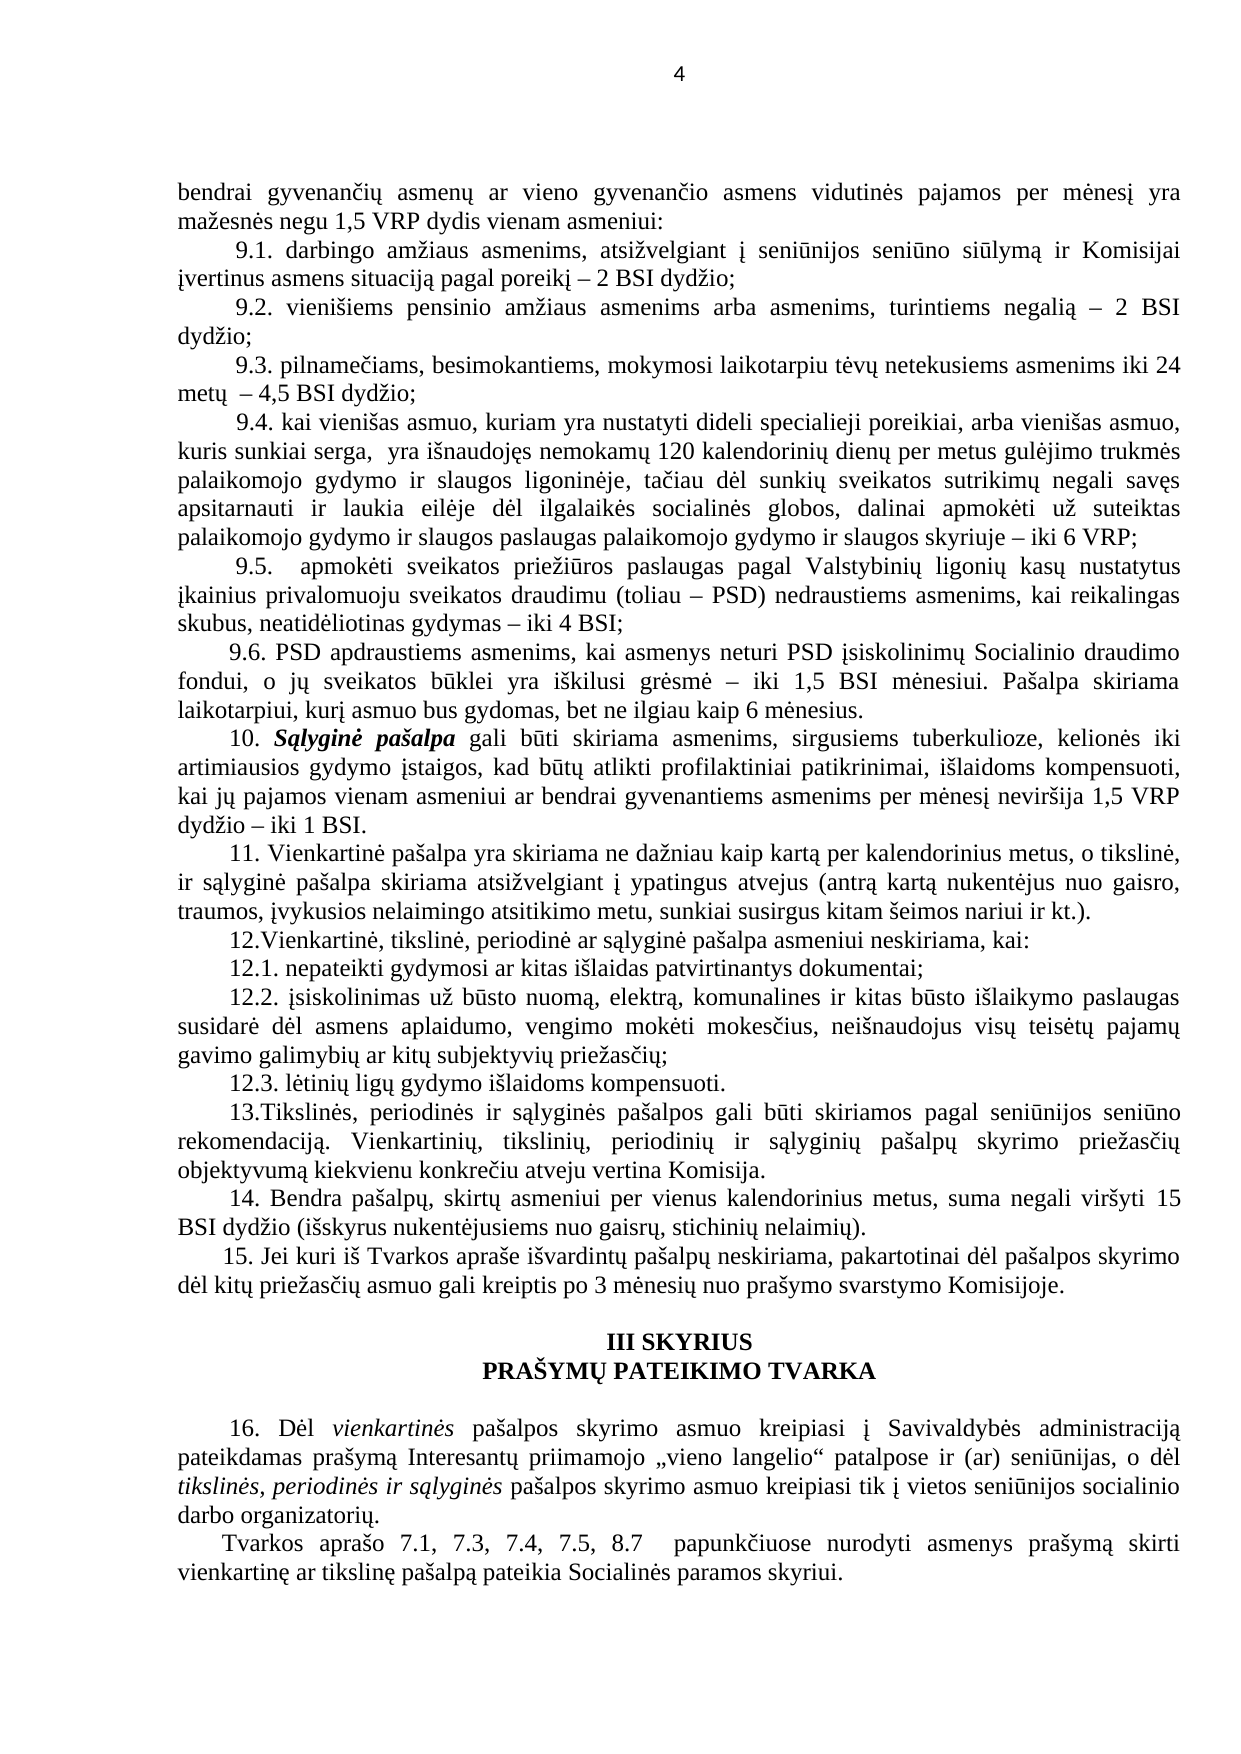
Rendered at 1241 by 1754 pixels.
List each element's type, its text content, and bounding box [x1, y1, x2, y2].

text 12.1. nepateikti gydymosi ar kitas išlaidas patvirtinantys dokumentai; [177, 953, 1181, 982]
text 9.4. kai vienišas asmuo, kuriam yra nustatyti dideli specialieji poreikiai, arba vienišas asmuo, kuris sunkiai serga, yra išnaudojęs nemokamų 120 kalendorinių dienų per metus gulėjimo trukmės palaikomojo gydymo ir slaugos ligoninėje, tačiau dėl sunkių sveikatos sutrikimų negali savęs apsitarnauti ir laukia eilėje dėl ilgalaikės socialinės globos, dalinai apmokėti už suteiktas palaikomojo gydymo ir slaugos paslaugas palaikomojo gydymo ir slaugos skyriuje – iki 6 VRP; [177, 407, 1181, 551]
text III SKYRIUS [177, 1327, 1181, 1356]
text bendrai gyvenančių asmenų ar vieno gyvenančio asmens vidutinės pajamos per mėnesį yra mažesnės negu 1,5 VRP dydis vienam asmeniui: [177, 177, 1181, 235]
text 10. Sąlyginė pašalpa gali būti skiriama asmenims, sirgusiems tuberkulioze, kelionės iki artimiausios gydymo įstaigos, kad būtų atlikti profilaktiniai patikrinimai, išlaidoms kompensuoti, kai jų pajamos vienam asmeniui ar bendrai gyvenantiems asmenims per mėnesį neviršija 1,5 VRP dydžio – iki 1 BSI. [177, 723, 1181, 838]
text 9.5. apmokėti sveikatos priežiūros paslaugas pagal Valstybinių ligonių kasų nustatytus įkainius privalomuoju sveikatos draudimu (toliau – PSD) nedraustiems asmenims, kai reikalingas skubus, neatidėliotinas gydymas – iki 4 BSI; [177, 551, 1181, 637]
text 12.2. įsiskolinimas už būsto nuomą, elektrą, komunalines ir kitas būsto išlaikymo paslaugas susidarė dėl asmens aplaidumo, vengimo mokėti mokesčius, neišnaudojus visų teisėtų pajamų gavimo galimybių ar kitų subjektyvių priežasčių; [177, 982, 1181, 1068]
text 11. Vienkartinė pašalpa yra skiriama ne dažniau kaip kartą per kalendorinius metus, o tikslinė, ir sąlyginė pašalpa skiriama atsižvelgiant į ypatingus atvejus (antrą kartą nukentėjus nuo gaisro, traumos, įvykusios nelaimingo atsitikimo metu, sunkiai susirgus kitam šeimos nariui ir kt.). [177, 838, 1181, 925]
text 16. Dėl vienkartinės pašalpos skyrimo asmuo kreipiasi į Savivaldybės administraciją pateikdamas prašymą Interesantų priimamojo „vieno langelio“ patalpose ir (ar) seniūnijas, o dėl tikslinės, periodinės ir sąlyginės pašalpos skyrimo asmuo kreipiasi tik į vietos seniūnijos socialinio darbo organizatorių. [177, 1413, 1181, 1528]
text 14. Bendra pašalpų, skirtų asmeniui per vienus kalendorinius metus, suma negali viršyti 15 BSI dydžio (išskyrus nukentėjusiems nuo gaisrų, stichinių nelaimių). [177, 1183, 1181, 1241]
text 9.1. darbingo amžiaus asmenims, atsižvelgiant į seniūnijos seniūno siūlymą ir Komisijai įvertinus asmens situaciją pagal poreikį – 2 BSI dydžio; [177, 235, 1181, 292]
text 13.Tikslinės, periodinės ir sąlyginės pašalpos gali būti skiriamos pagal seniūnijos seniūno rekomendaciją. Vienkartinių, tikslinių, periodinių ir sąlyginių pašalpų skyrimo priežasčių objektyvumą kiekvienu konkrečiu atveju vertina Komisija. [177, 1097, 1181, 1183]
text 9.6. PSD apdraustiems asmenims, kai asmenys neturi PSD įsiskolinimų Socialinio draudimo fondui, o jų sveikatos būklei yra iškilusi grėsmė – iki 1,5 BSI mėnesiui. Pašalpa skiriama laikotarpiui, kurį asmuo bus gydomas, bet ne ilgiau kaip 6 mėnesius. [177, 637, 1181, 723]
text 15. Jei kuri iš Tvarkos apraše išvardintų pašalpų neskiriama, pakartotinai dėl pašalpos skyrimo dėl kitų priežasčių asmuo gali kreiptis po 3 mėnesių nuo prašymo svarstymo Komisijoje. [177, 1241, 1181, 1298]
text 9.3. pilnamečiams, besimokantiems, mokymosi laikotarpiu tėvų netekusiems asmenims iki 24 metų – 4,5 BSI dydžio; [177, 350, 1181, 407]
text 12.3. lėtinių ligų gydymo išlaidoms kompensuoti. [177, 1068, 1181, 1097]
text 12.Vienkartinė, tikslinė, periodinė ar sąlyginė pašalpa asmeniui neskiriama, kai: [177, 925, 1181, 953]
text Tvarkos aprašo 7.1, 7.3, 7.4, 7.5, 8.7 papunkčiuose nurodyti asmenys prašymą skirti vienkartinę ar tikslinę pašalpą pateikia Socialinės paramos skyriui. [177, 1528, 1181, 1586]
text 9.2. vienišiems pensinio amžiaus asmenims arba asmenims, turintiems negalią – 2 BSI dydžio; [177, 292, 1181, 350]
text PRAŠYMŲ PATEIKIMO TVARKA [177, 1356, 1181, 1385]
